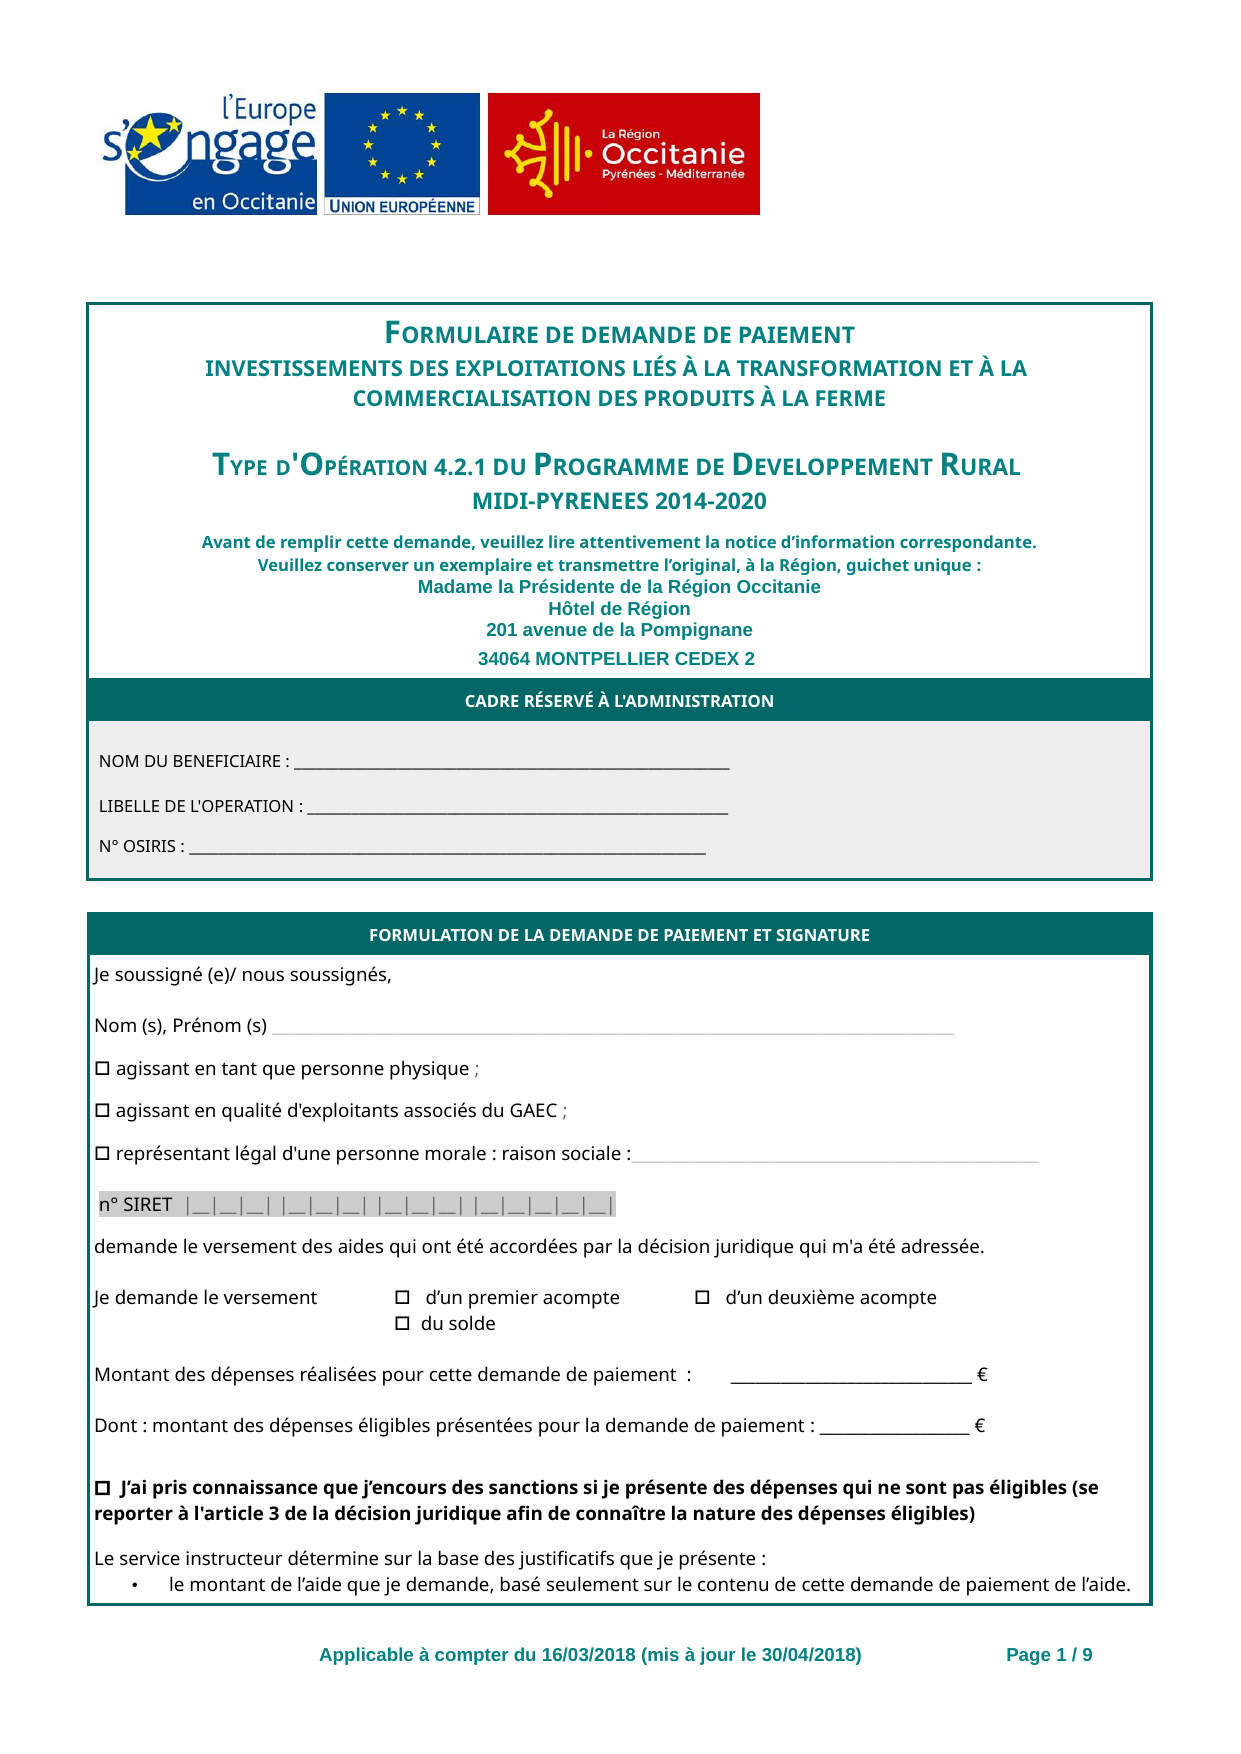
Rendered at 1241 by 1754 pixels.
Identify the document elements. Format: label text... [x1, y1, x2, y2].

table_cell Cadre réservé à l'administration [89, 681, 1150, 718]
table_header FORMULATION DE LA DEMANDE DE PAIEMENT et SIGNATURE [90, 915, 1149, 952]
table_cell Je soussigné (e)/ nous soussignés, Nom (s), Prénom (s) __________________________________________________________________________________  agissant en tant que personne physique ;  agissant en qualité d'exploitants associés du GAEC ;  représentant légal d'une personne morale : raison sociale :_________________________________________________ n° SIRET |__|__|__| |__|__|__| |__|__|__| |__|__|__|__|__| demande le versement des aides qui ont été accordées par la décision juridique qui m'a été adressée. Je demande le versement  d’un premier acompte  d’un deuxième acompte  du solde Montant des dépenses réalisées pour cette demande de paiement : _____________________________ € Dont : montant des dépenses éligibles présentées pour la demande de paiement : __________________ €  J’ai pris connaissance que j’encours des sanctions si je présente des dépenses qui ne sont pas éligibles (se reporter à l'article 3 de la décision juridique afin de connaître la nature des dépenses éligibles) Le service instructeur détermine sur la base des justificatifs que je présente : le montant de l’aide que je demande, basé seulement sur le contenu de cette demande de paiement de l’aide.(= a) le montant de l’aide qui m’est due, après vérification de l’éligibilité de ma demande de paiement.(= b) Si le montant (a) dépasse le montant (b) de plus de 10%, alors, le montant qui me sera effectivement versé sera égal à b - [a-b] J’atteste (nous attestons) sur l’honneur :  que je n’ai (nous n’avons) pas sollicité pour les mêmes investissements, une aide autre que celles indiquées sur cette demande de paiement de l’aide,  l’exactitude des renseignements fournis dans le présent formulaire et les pièces jointes Fait le : |__|__|__|__|__|__|__|__| signature, pour les GAEC, le formulaire doit être signé par tous les associés [90, 955, 1149, 1602]
table_header FORMULAIRE DE DEMANDE DE PAIEMENT Investissements des exploitations liés à la transformation et à la commercialisation des produits à la ferme Type d'Opération 4.2.1 DU PROGRAMME DE DEVELOPPEMENT RURAL MIDI-PYRENEES 2014-2020 Avant de remplir cette demande, veuillez lire attentivement la notice d’information correspondante. Veuillez conserver un exemplaire et transmettre l’original, à la Région, guichet unique : Madame la Présidente de la Région Occitanie Hôtel de Région 201 avenue de la Pompignane 34064 MONTPELLIER CEDEX 2 [89, 305, 1150, 677]
table_cell NOM DU BENEFICIAIRE : ___________________________________________________________ LIBELLE DE L'OPERATION : _________________________________________________________ N° OSIRIS : ______________________________________________________________________ [89, 721, 1150, 878]
picture [97, 88, 762, 218]
